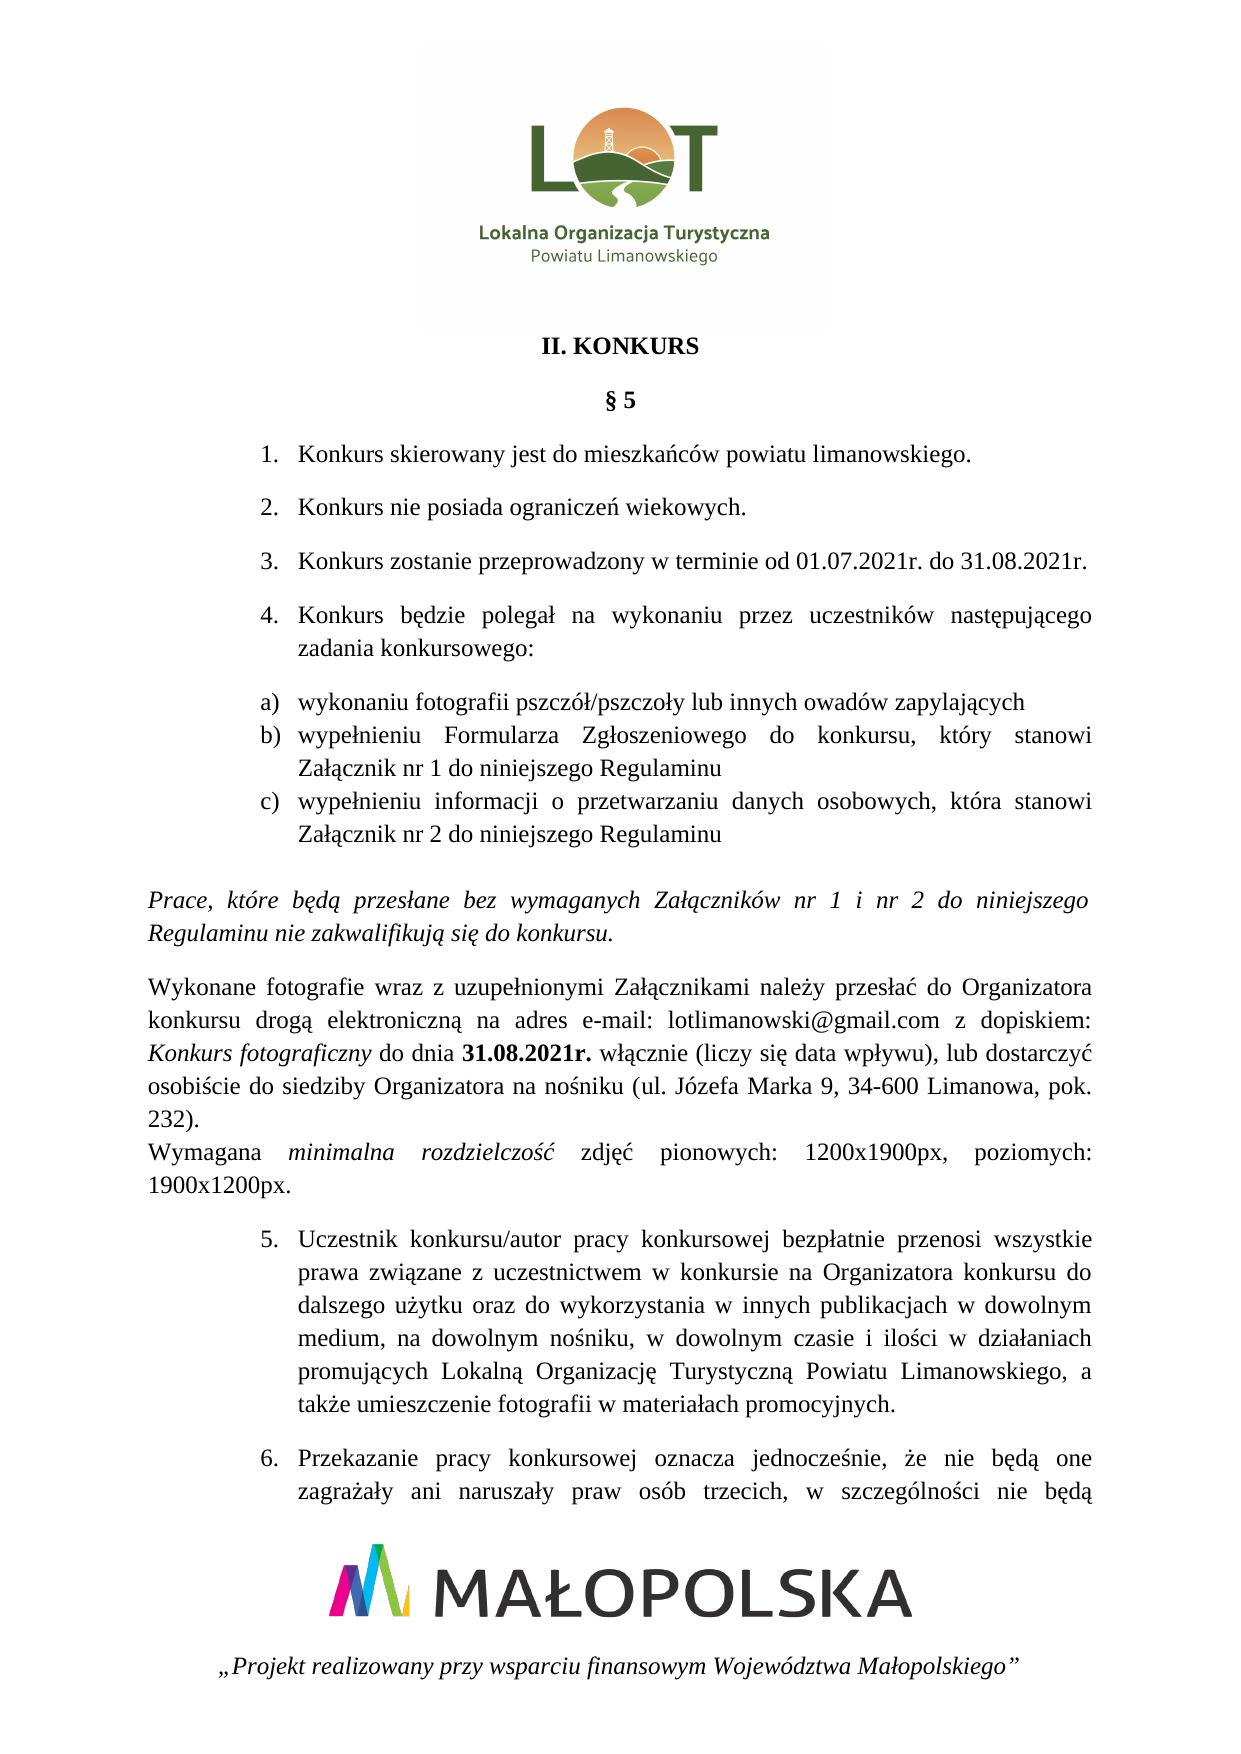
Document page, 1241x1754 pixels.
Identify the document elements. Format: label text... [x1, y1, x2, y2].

list Uczestnik konkursu/autor pracy konkursowej bezpłatnie przenosi wszystkie prawa związane z uczestnictwem w konkursie na Organizatora konkursu do dalszego użytku oraz do wykorzystania w innych publikacjach w dowolnym medium, na dowolnym nośniku, w dowolnym czasie i ilości w działaniach promujących Lokalną Organizację Turystyczną Powiatu Limanowskiego, a także umieszczenie fotografii w materiałach promocyjnych. [260, 1224, 1093, 1418]
list Przekazanie pracy konkursowej oznacza jednocześnie, że nie będą one zagrażały ani naruszały praw osób trzecich, w szczególności nie będą [260, 1443, 1093, 1505]
list wypełnieniu informacji o przetwarzaniu danych osobowych, która stanowi Załącznik nr 2 do niniejszego Regulaminu [260, 786, 1093, 848]
list Konkurs zostanie przeprowadzony w terminie od 01.07.2021r. do 31.08.2021r. [260, 546, 1093, 575]
list Konkurs skierowany jest do mieszkańców powiatu limanowskiego. [260, 439, 1093, 467]
text II. KONKURS [148, 331, 1093, 360]
text § 5 [148, 385, 1093, 413]
text Prace, które będą przesłane bez wymaganych Załączników nr 1 i nr 2 do niniejszego Regulaminu nie zakwalifikują się do konkursu. [148, 885, 1093, 947]
list Konkurs będzie polegał na wykonaniu przez uczestników następującego zadania konkursowego: [260, 600, 1093, 662]
list wykonaniu fotografii pszczół/pszczoły lub innych owadów zapylających [260, 687, 1093, 716]
text Wymagana minimalna rozdzielczość zdjęć pionowych: 1200x1900px, poziomych: 1900x1200px. [148, 1137, 1093, 1199]
text Wykonane fotografie wraz z uzupełnionymi Załącznikami należy przesłać do Organizatora konkursu drogą elektroniczną na adres e-mail: lotlimanowski@gmail.com z dopiskiem: Konkurs fotograficzny do dnia 31.08.2021r. włącznie (liczy się data wpływu), lub dostarczyć osobiście do siedziby Organizatora na nośniku (ul. Józefa Marka 9, 34-600 Limanowa, pok. 232). [148, 972, 1093, 1133]
list wypełnieniu Formularza Zgłoszeniowego do konkursu, który stanowi Załącznik nr 1 do niniejszego Regulaminu [260, 720, 1093, 782]
list Konkurs nie posiada ograniczeń wiekowych. [260, 492, 1093, 521]
